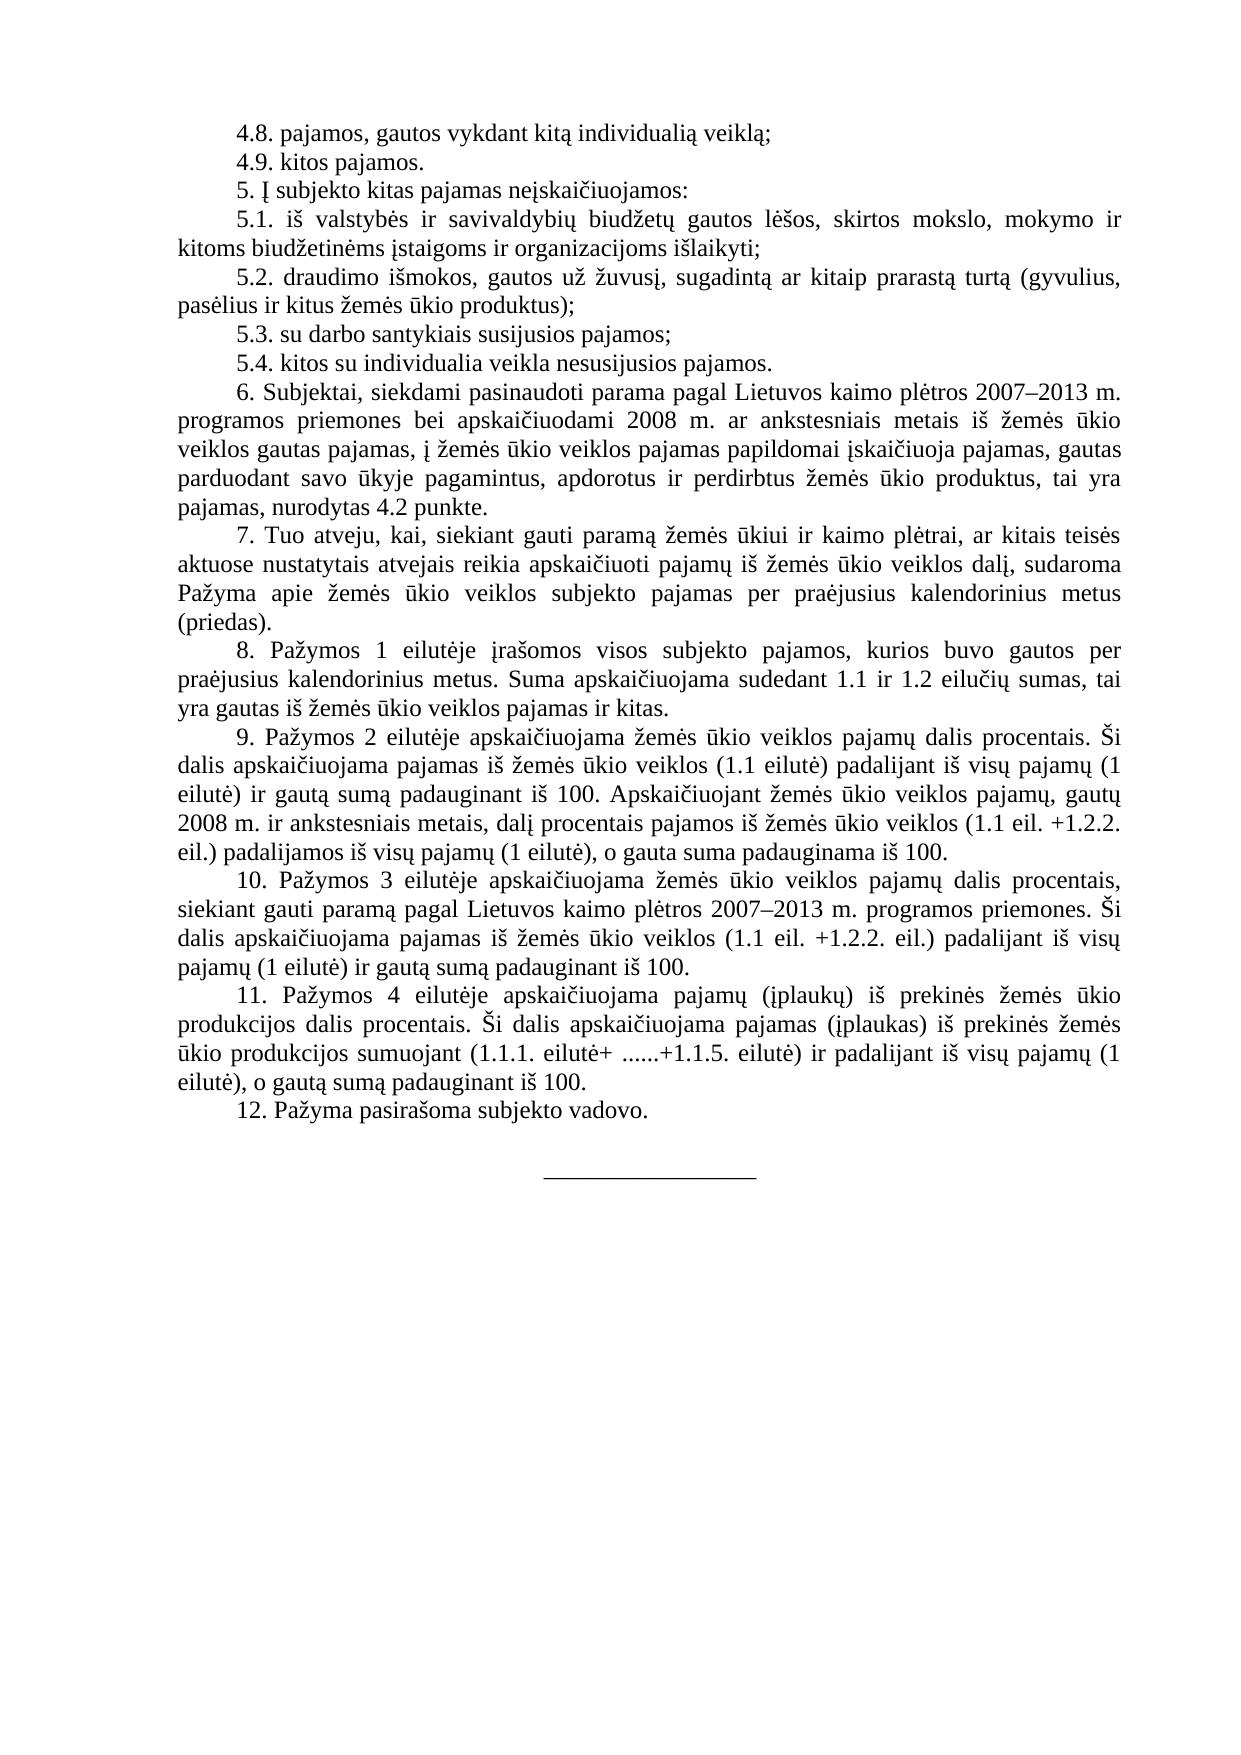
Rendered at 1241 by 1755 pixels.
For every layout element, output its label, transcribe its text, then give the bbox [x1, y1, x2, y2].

text 5. Į subjekto kitas pajamas neįskaičiuojamos: [177, 176, 1122, 204]
text 7. Tuo atveju, kai, siekiant gauti paramą žemės ūkiui ir kaimo plėtrai, ar kitais teisės aktuose nustatytais atvejais reikia apskaičiuoti pajamų iš žemės ūkio veiklos dalį, sudaroma Pažyma apie žemės ūkio veiklos subjekto pajamas per praėjusius kalendorinius metus (priedas). [177, 521, 1122, 636]
text 5.1. iš valstybės ir savivaldybių biudžetų gautos lėšos, skirtos mokslo, mokymo ir kitoms biudžetinėms įstaigoms ir organizacijoms išlaikyti; [177, 204, 1122, 262]
text 10. Pažymos 3 eilutėje apskaičiuojama žemės ūkio veiklos pajamų dalis procentais, siekiant gauti paramą pagal Lietuvos kaimo plėtros 2007–2013 m. programos priemones. Ši dalis apskaičiuojama pajamas iš žemės ūkio veiklos (1.1 eil. +1.2.2. eil.) padalijant iš visų pajamų (1 eilutė) ir gautą sumą padauginant iš 100. [177, 866, 1122, 981]
text 5.4. kitos su individualia veikla nesusijusios pajamos. [177, 348, 1122, 377]
text 12. Pažyma pasirašoma subjekto vadovo. [177, 1096, 1122, 1124]
text 6. Subjektai, siekdami pasinaudoti parama pagal Lietuvos kaimo plėtros 2007–2013 m. programos priemones bei apskaičiuodami 2008 m. ar ankstesniais metais iš žemės ūkio veiklos gautas pajamas, į žemės ūkio veiklos pajamas papildomai įskaičiuoja pajamas, gautas parduodant savo ūkyje pagamintus, apdorotus ir perdirbtus žemės ūkio produktus, tai yra pajamas, nurodytas 4.2 punkte. [177, 377, 1122, 521]
text 8. Pažymos 1 eilutėje įrašomos visos subjekto pajamos, kurios buvo gautos per praėjusius kalendorinius metus. Suma apskaičiuojama sudedant 1.1 ir 1.2 eilučių sumas, tai yra gautas iš žemės ūkio veiklos pajamas ir kitas. [177, 636, 1122, 722]
text 11. Pažymos 4 eilutėje apskaičiuojama pajamų (įplaukų) iš prekinės žemės ūkio produkcijos dalis procentais. Ši dalis apskaičiuojama pajamas (įplaukas) iš prekinės žemės ūkio produkcijos sumuojant (1.1.1. eilutė+ ......+1.1.5. eilutė) ir padalijant iš visų pajamų (1 eilutė), o gautą sumą padauginant iš 100. [177, 981, 1122, 1096]
text 9. Pažymos 2 eilutėje apskaičiuojama žemės ūkio veiklos pajamų dalis procentais. Ši dalis apskaičiuojama pajamas iš žemės ūkio veiklos (1.1 eilutė) padalijant iš visų pajamų (1 eilutė) ir gautą sumą padauginant iš 100. Apskaičiuojant žemės ūkio veiklos pajamų, gautų 2008 m. ir ankstesniais metais, dalį procentais pajamos iš žemės ūkio veiklos (1.1 eil. +1.2.2. eil.) padalijamos iš visų pajamų (1 eilutė), o gauta suma padauginama iš 100. [177, 722, 1122, 866]
text 5.2. draudimo išmokos, gautos už žuvusį, sugadintą ar kitaip prarastą turtą (gyvulius, pasėlius ir kitus žemės ūkio produktus); [177, 262, 1122, 319]
text _________________ [177, 1153, 1122, 1182]
text 4.9. kitos pajamos. [177, 147, 1122, 176]
text 5.3. su darbo santykiais susijusios pajamos; [177, 319, 1122, 348]
text 4.8. pajamos, gautos vykdant kitą individualią veiklą; [177, 118, 1122, 147]
